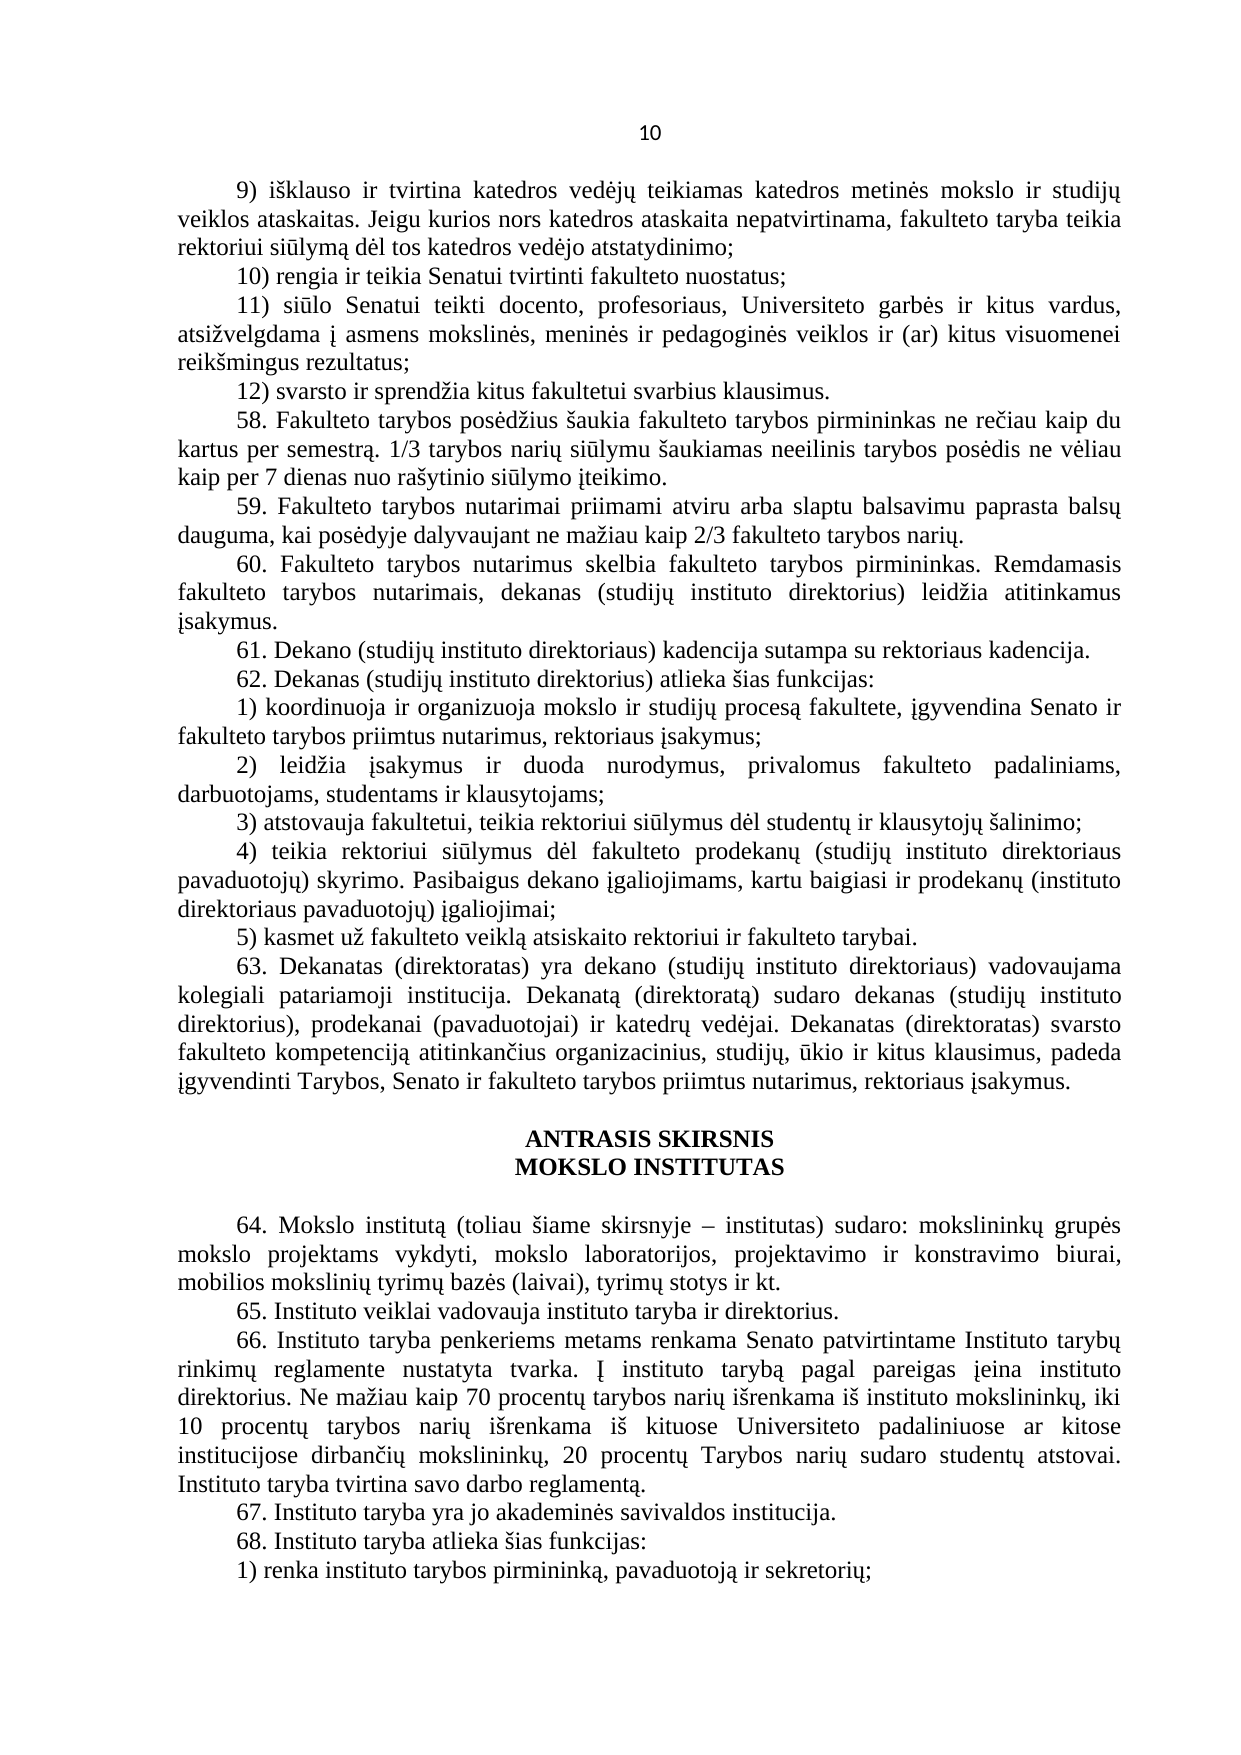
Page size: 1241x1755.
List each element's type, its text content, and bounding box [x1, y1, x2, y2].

text 2) leidžia įsakymus ir duoda nurodymus, privalomus fakulteto padaliniams, darbuotojams, studentams ir klausytojams; [177, 750, 1122, 807]
text AntraSIS SKIRSNIS [177, 1124, 1122, 1152]
text 64. Mokslo institutą (toliau šiame skirsnyje – institutas) sudaro: mokslininkų grupės mokslo projektams vykdyti, mokslo laboratorijos, projektavimo ir konstravimo biurai, mobilios mokslinių tyrimų bazės (laivai), tyrimų stotys ir kt. [177, 1210, 1122, 1296]
text 1) koordinuoja ir organizuoja mokslo ir studijų procesą fakultete, įgyvendina Senato ir fakulteto tarybos priimtus nutarimus, rektoriaus įsakymus; [177, 692, 1122, 750]
text 3) atstovauja fakultetui, teikia rektoriui siūlymus dėl studentų ir klausytojų šalinimo; [177, 807, 1122, 836]
text 61. Dekano (studijų instituto direktoriaus) kadencija sutampa su rektoriaus kadencija. [177, 635, 1122, 664]
text 10) rengia ir teikia Senatui tvirtinti fakulteto nuostatus; [177, 261, 1122, 290]
text 67. Instituto taryba yra jo akademinės savivaldos institucija. [177, 1497, 1122, 1526]
text 11) siūlo Senatui teikti docento, profesoriaus, Universiteto garbės ir kitus vardus, atsižvelgdama į asmens mokslinės, meninės ir pedagoginės veiklos ir (ar) kitus visuomenei reikšmingus rezultatus; [177, 290, 1122, 376]
text 9) išklauso ir tvirtina katedros vedėjų teikiamas katedros metinės mokslo ir studijų veiklos ataskaitas. Jeigu kurios nors katedros ataskaita nepatvirtinama, fakulteto taryba teikia rektoriui siūlymą dėl tos katedros vedėjo atstatydinimo; [177, 175, 1122, 261]
text 62. Dekanas (studijų instituto direktorius) atlieka šias funkcijas: [177, 664, 1122, 692]
text MOKSLO INSTITUTAS [177, 1152, 1122, 1181]
text 59. Fakulteto tarybos nutarimai priimami atviru arba slaptu balsavimu paprasta balsų dauguma, kai posėdyje dalyvaujant ne mažiau kaip 2/3 fakulteto tarybos narių. [177, 491, 1122, 549]
text 63. Dekanatas (direktoratas) yra dekano (studijų instituto direktoriaus) vadovaujama kolegiali patariamoji institucija. Dekanatą (direktoratą) sudaro dekanas (studijų instituto direktorius), prodekanai (pavaduotojai) ir katedrų vedėjai. Dekanatas (direktoratas) svarsto fakulteto kompetenciją atitinkančius organizacinius, studijų, ūkio ir kitus klausimus, padeda įgyvendinti Tarybos, Senato ir fakulteto tarybos priimtus nutarimus, rektoriaus įsakymus. [177, 951, 1122, 1095]
text 12) svarsto ir sprendžia kitus fakultetui svarbius klausimus. [177, 376, 1122, 405]
text 60. Fakulteto tarybos nutarimus skelbia fakulteto tarybos pirmininkas. Remdamasis fakulteto tarybos nutarimais, dekanas (studijų instituto direktorius) leidžia atitinkamus įsakymus. [177, 549, 1122, 635]
text 66. Instituto taryba penkeriems metams renkama Senato patvirtintame Instituto tarybų rinkimų reglamente nustatyta tvarka. Į instituto tarybą pagal pareigas įeina instituto direktorius. Ne mažiau kaip 70 procentų tarybos narių išrenkama iš instituto mokslininkų, iki 10 procentų tarybos narių išrenkama iš kituose Universiteto padaliniuose ar kitose institucijose dirbančių mokslininkų, 20 procentų Tarybos narių sudaro studentų atstovai. Instituto taryba tvirtina savo darbo reglamentą. [177, 1325, 1122, 1497]
text 68. Instituto taryba atlieka šias funkcijas: [177, 1526, 1122, 1555]
text 1) renka instituto tarybos pirmininką, pavaduotoją ir sekretorių; [177, 1555, 1122, 1584]
text 65. Instituto veiklai vadovauja instituto taryba ir direktorius. [177, 1296, 1122, 1325]
text 58. Fakulteto tarybos posėdžius šaukia fakulteto tarybos pirmininkas ne rečiau kaip du kartus per semestrą. 1/3 tarybos narių siūlymu šaukiamas neeilinis tarybos posėdis ne vėliau kaip per 7 dienas nuo rašytinio siūlymo įteikimo. [177, 405, 1122, 491]
text 5) kasmet už fakulteto veiklą atsiskaito rektoriui ir fakulteto tarybai. [177, 922, 1122, 951]
text 4) teikia rektoriui siūlymus dėl fakulteto prodekanų (studijų instituto direktoriaus pavaduotojų) skyrimo. Pasibaigus dekano įgaliojimams, kartu baigiasi ir prodekanų (instituto direktoriaus pavaduotojų) įgaliojimai; [177, 836, 1122, 922]
